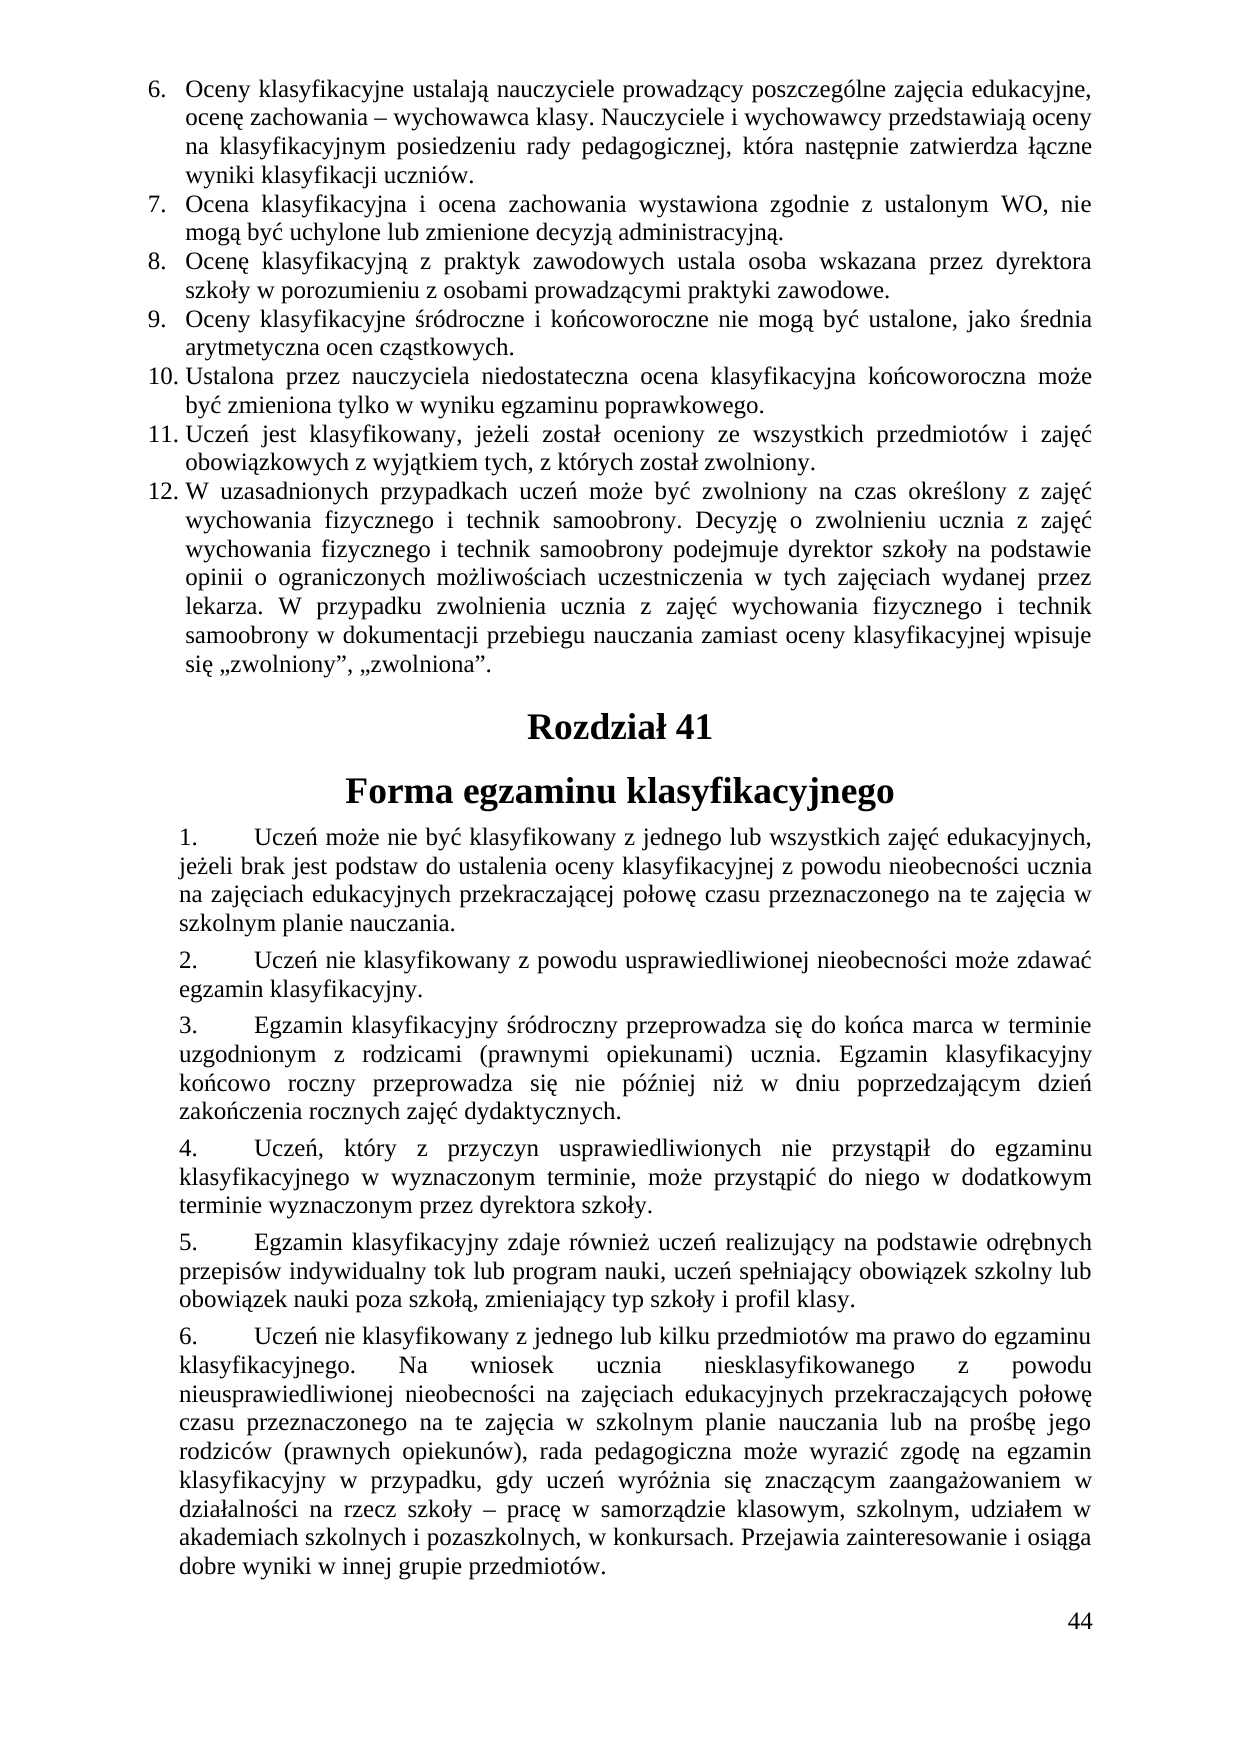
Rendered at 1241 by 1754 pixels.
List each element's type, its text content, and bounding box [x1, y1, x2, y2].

list Oceny klasyfikacyjne śródroczne i końcoworoczne nie mogą być ustalone, jako średnia arytmetyczna ocen cząstkowych. [148, 304, 1093, 361]
list Ocenę klasyfikacyjną z praktyk zawodowych ustala osoba wskazana przez dyrektora szkoły w porozumieniu z osobami prowadzącymi praktyki zawodowe. [148, 246, 1093, 304]
list Ustalona przez nauczyciela niedostateczna ocena klasyfikacyjna końcoworoczna może być zmieniona tylko w wyniku egzaminu poprawkowego. [148, 361, 1093, 419]
list Uczeń jest klasyfikowany, jeżeli został oceniony ze wszystkich przedmiotów i zajęć obowiązkowych z wyjątkiem tych, z których został zwolniony. [148, 419, 1093, 476]
list Ocena klasyfikacyjna i ocena zachowania wystawiona zgodnie z ustalonym WO, nie mogą być uchylone lub zmienione decyzją administracyjną. [148, 189, 1093, 246]
subtitle Forma egzaminu klasyfikacyjnego [148, 768, 1093, 812]
list W uzasadnionych przypadkach uczeń może być zwolniony na czas określony z zajęć wychowania fizycznego i technik samoobrony. Decyzję o zwolnieniu ucznia z zajęć wychowania fizycznego i technik samoobrony podejmuje dyrektor szkoły na podstawie opinii o ograniczonych możliwościach uczestniczenia w tych zajęciach wydanej przez lekarza. W przypadku zwolnienia ucznia z zajęć wychowania fizycznego i technik samoobrony w dokumentacji przebiegu nauczania zamiast oceny klasyfikacyjnej wpisuje się „zwolniony”, „zwolniona”. [148, 476, 1093, 677]
list Uczeń może nie być klasyfikowany z jednego lub wszystkich zajęć edukacyjnych, jeżeli brak jest podstaw do ustalenia oceny klasyfikacyjnej z powodu nieobecności ucznia na zajęciach edukacyjnych przekraczającej połowę czasu przeznaczonego na te zajęcia w szkolnym planie nauczania. [179, 822, 1093, 937]
list Egzamin klasyfikacyjny śródroczny przeprowadza się do końca marca w terminie uzgodnionym z rodzicami (prawnymi opiekunami) ucznia. Egzamin klasyfikacyjny końcowo roczny przeprowadza się nie później niż w dniu poprzedzającym dzień zakończenia rocznych zajęć dydaktycznych. [179, 1010, 1093, 1125]
list Uczeń nie klasyfikowany z jednego lub kilku przedmiotów ma prawo do egzaminu klasyfikacyjnego. Na wniosek ucznia niesklasyfikowanego z powodu nieusprawiedliwionej nieobecności na zajęciach edukacyjnych przekraczających połowę czasu przeznaczonego na te zajęcia w szkolnym planie nauczania lub na prośbę jego rodziców (prawnych opiekunów), rada pedagogiczna może wyrazić zgodę na egzamin klasyfikacyjny w przypadku, gdy uczeń wyróżnia się znaczącym zaangażowaniem w działalności na rzecz szkoły – pracę w samorządzie klasowym, szkolnym, udziałem w akademiach szkolnych i pozaszkolnych, w konkursach. Przejawia zainteresowanie i osiąga dobre wyniki w innej grupie przedmiotów. [179, 1321, 1093, 1580]
list Uczeń nie klasyfikowany z powodu usprawiedliwionej nieobecności może zdawać egzamin klasyfikacyjny. [179, 945, 1093, 1002]
list Egzamin klasyfikacyjny zdaje również uczeń realizujący na podstawie odrębnych przepisów indywidualny tok lub program nauki, uczeń spełniający obowiązek szkolny lub obowiązek nauki poza szkołą, zmieniający typ szkoły i profil klasy. [179, 1227, 1093, 1313]
list Uczeń, który z przyczyn usprawiedliwionych nie przystąpił do egzaminu klasyfikacyjnego w wyznaczonym terminie, może przystąpić do niego w dodatkowym terminie wyznaczonym przez dyrektora szkoły. [179, 1133, 1093, 1219]
list Oceny klasyfikacyjne ustalają nauczyciele prowadzący poszczególne zajęcia edukacyjne, ocenę zachowania – wychowawca klasy. Nauczyciele i wychowawcy przedstawiają oceny na klasyfikacyjnym posiedzeniu rady pedagogicznej, która następnie zatwierdza łączne wyniki klasyfikacji uczniów. [148, 74, 1093, 189]
subtitle Rozdział 41 [148, 704, 1093, 748]
